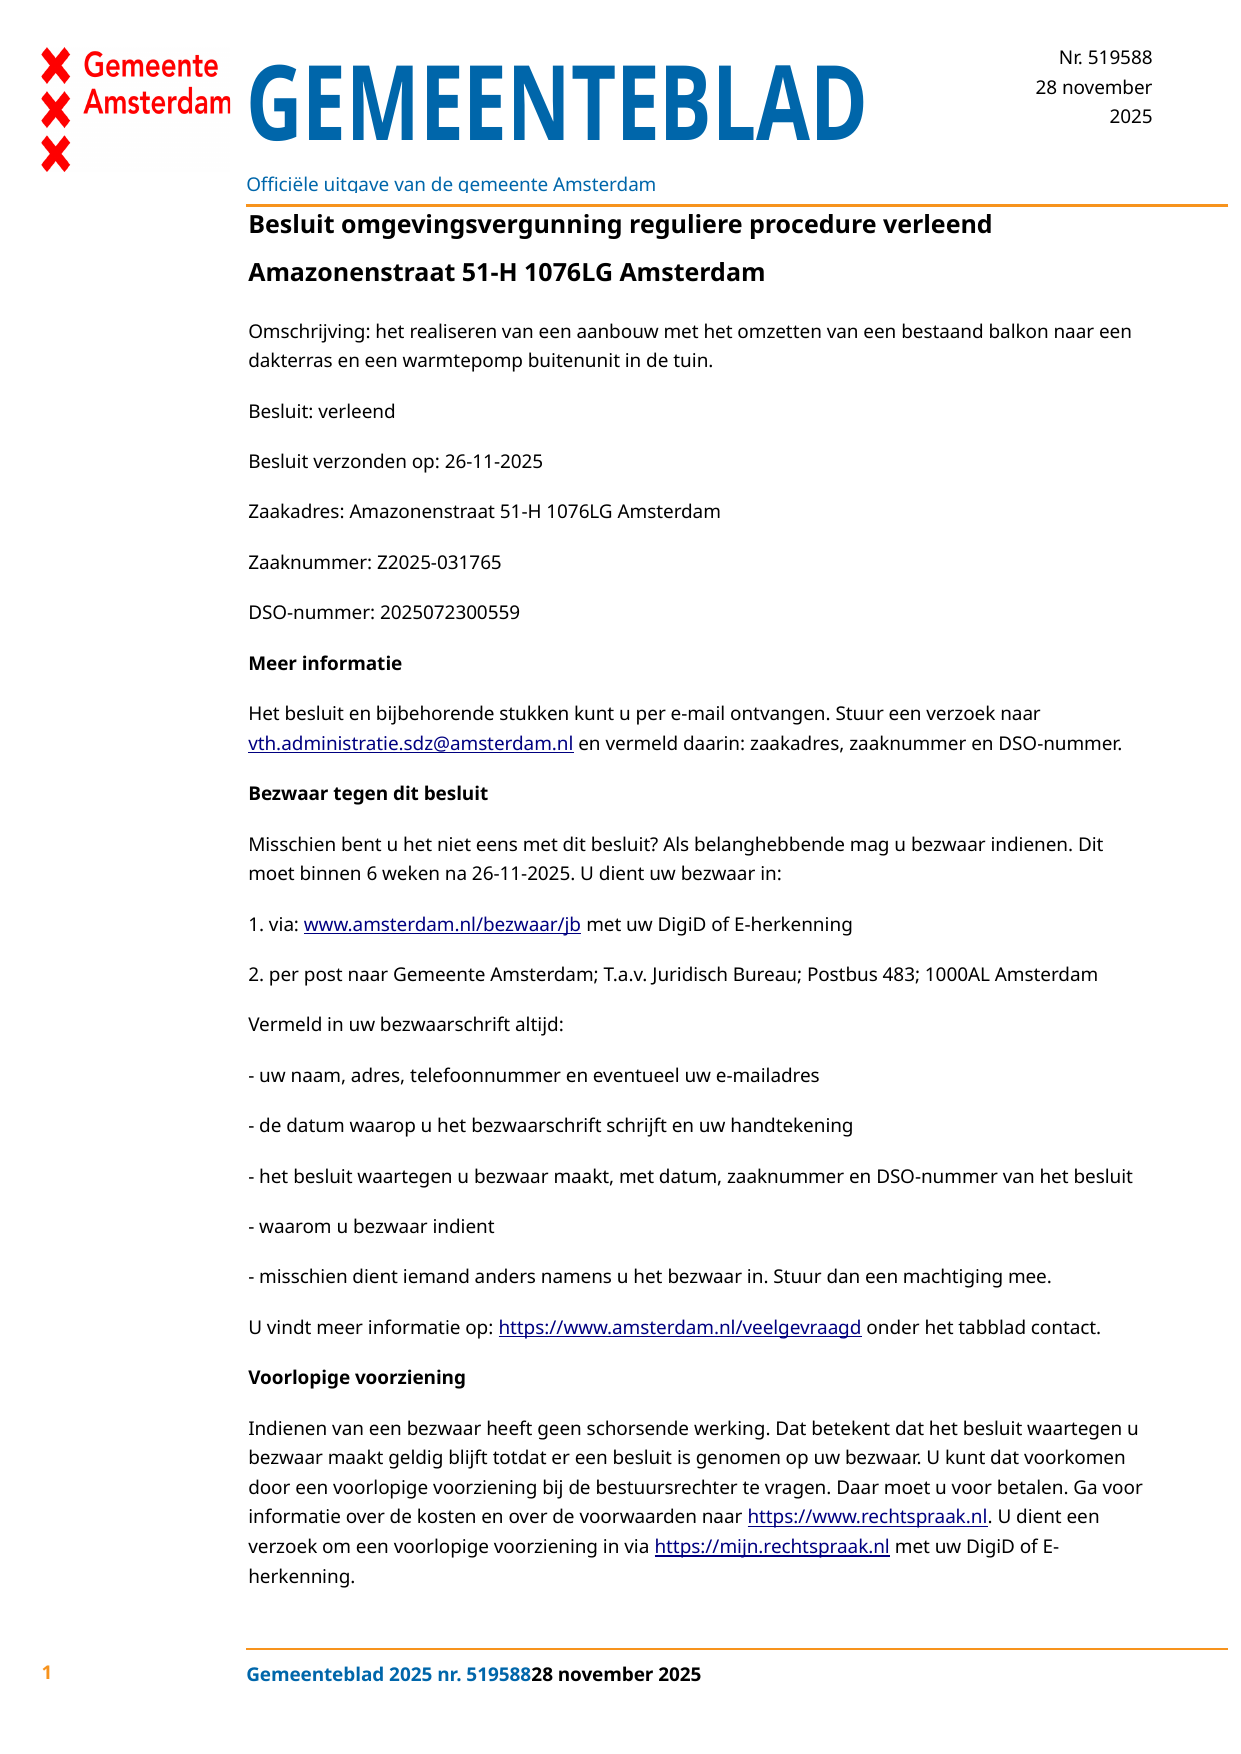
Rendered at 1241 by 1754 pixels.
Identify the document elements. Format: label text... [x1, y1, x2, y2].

text Meer informatie [248, 650, 1152, 676]
text Zaakadres: Amazonenstraat 51-H 1076LG Amsterdam [248, 499, 1152, 524]
text Het besluit en bijbehorende stukken kunt u per e-mail ontvangen. Stuur een verzoek naar vth.administratie.sdz@amsterdam.nl en vermeld daarin: zaakadres, zaaknummer en DSO-nummer. [248, 700, 1152, 756]
text Misschien bent u het niet eens met dit besluit? Als belanghebbende mag u bezwaar indienen. Dit moet binnen 6 weken na 26-11-2025. U dient uw bezwaar in: [248, 831, 1152, 886]
text - misschien dient iemand anders namens u het bezwaar in. Stuur dan een machtiging mee. [248, 1264, 1152, 1289]
text Besluit omgevingsvergunning reguliere procedure verleend Amazonenstraat 51-H 1076LG Amsterdam [248, 207, 1152, 288]
text Besluit: verleend [248, 398, 1152, 424]
text Voorlopige voorziening [248, 1364, 1152, 1390]
text Omschrijving: het realiseren van een aanbouw met het omzetten van een bestaand balkon naar een dakterras en een warmtepomp buitenunit in de tuin. [248, 318, 1152, 373]
text Zaaknummer: Z2025-031765 [248, 549, 1152, 575]
text U vindt meer informatie op: https://www.amsterdam.nl/veelgevraagd onder het tabblad contact. [248, 1314, 1152, 1340]
text 2. per post naar Gemeente Amsterdam; T.a.v. Juridisch Bureau; Postbus 483; 1000AL Amsterdam [248, 961, 1152, 987]
text DSO-nummer: 2025072300559 [248, 599, 1152, 625]
text - uw naam, adres, telefoonnummer en eventueel uw e-mailadres [248, 1062, 1152, 1088]
text - het besluit waartegen u bezwaar maakt, met datum, zaaknummer en DSO-nummer van het besluit [248, 1163, 1152, 1189]
text 1. via: www.amsterdam.nl/bezwaar/jb met uw DigiD of E-herkenning [248, 911, 1152, 937]
text - waarom u bezwaar indient [248, 1213, 1152, 1239]
text Bezwaar tegen dit besluit [248, 780, 1152, 806]
text Indienen van een bezwaar heeft geen schorsende werking. Dat betekent dat het besluit waartegen u bezwaar maakt geldig blijft totdat er een besluit is genomen op uw bezwaar. U kunt dat voorkomen door een voorlopige voorziening bij de bestuursrechter te vragen. Daar moet u voor betalen. Ga voor informatie over de kosten en over de voorwaarden naar https://www.rechtspraak.nl. U dient een verzoek om een voorlopige voorziening in via https://mijn.rechtspraak.nl met uw DigiD of E-herkenning. [248, 1415, 1152, 1589]
picture [41, 47, 231, 172]
text Vermeld in uw bezwaarschrift altijd: [248, 1012, 1152, 1037]
text - de datum waarop u het bezwaarschrift schrijft en uw handtekening [248, 1112, 1152, 1138]
text Besluit verzonden op: 26-11-2025 [248, 448, 1152, 474]
